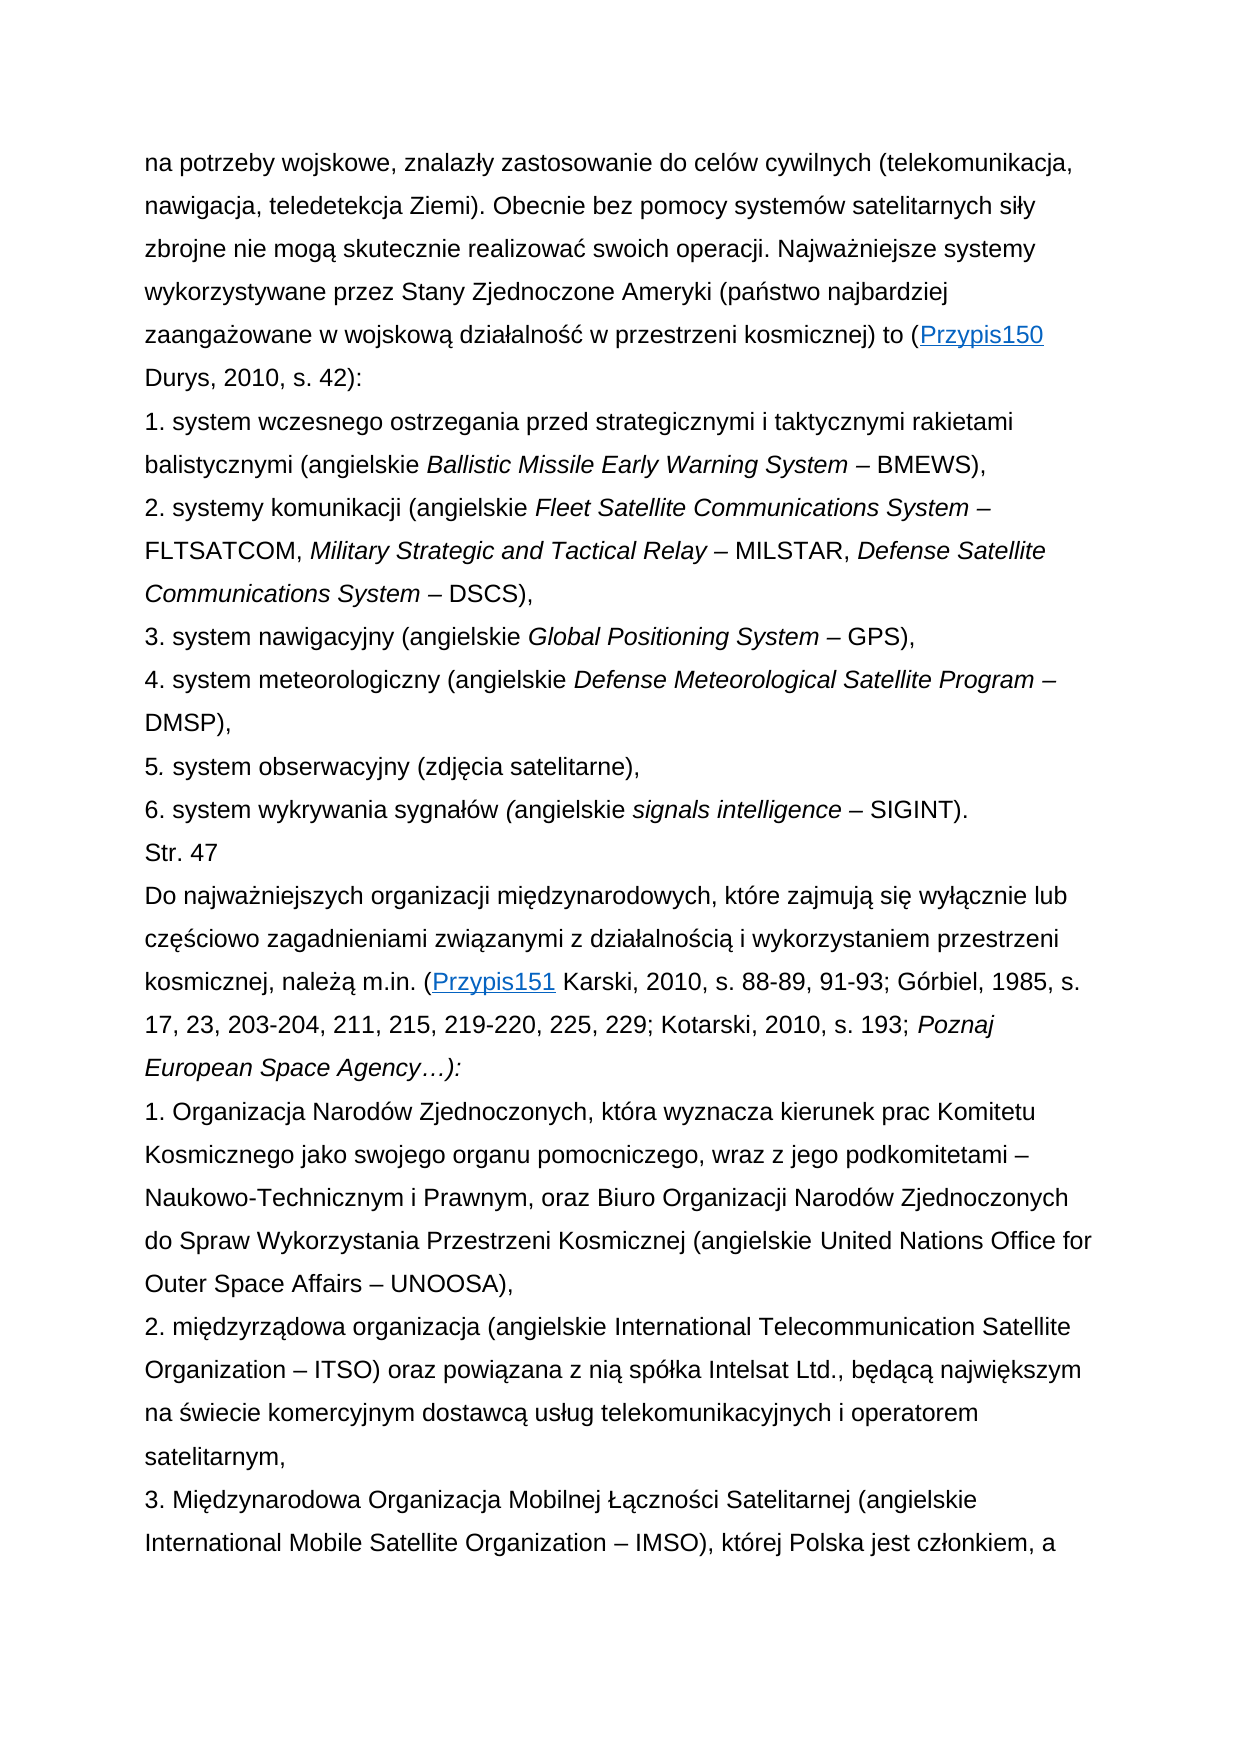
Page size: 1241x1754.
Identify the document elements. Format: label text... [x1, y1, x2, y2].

text 5. system obserwacyjny (zdjęcia satelitarne), [144, 751, 1096, 780]
text 2. międzyrządowa organizacja (angielskie International Telecommunication Satellite Organization – ITSO) oraz powiązana z nią spółka Intelsat Ltd., będącą największym na świecie komercyjnym dostawcą usług telekomunikacyjnych i operatorem satelitarnym, [144, 1312, 1096, 1470]
text 4. system meteorologiczny (angielskie Defense Meteorological Satellite Program – DMSP), [144, 665, 1096, 737]
text 3. Międzynarodowa Organizacja Mobilnej Łączności Satelitarnej (angielskie International Mobile Satellite Organization – IMSO), której Polska jest członkiem, a [144, 1484, 1096, 1556]
text Do najważniejszych organizacji międzynarodowych, które zajmują się wyłącznie lub częściowo zagadnieniami związanymi z działalnością i wykorzystaniem przestrzeni kosmicznej, należą m.in. (Przypis151 Karski, 2010, s. 88-89, 91-93; Górbiel, 1985, s. 17, 23, 203-204, 211, 215, 219-220, 225, 229; Kotarski, 2010, s. 193; Poznaj European Space Agency…): [144, 881, 1096, 1082]
text 3. system nawigacyjny (angielskie Global Positioning System – GPS), [144, 622, 1096, 651]
text 2. systemy komunikacji (angielskie Fleet Satellite Communications System – FLTSATCOM, Military Strategic and Tactical Relay – MILSTAR, Defense Satellite Communications System – DSCS), [144, 493, 1096, 608]
text 1. Organizacja Narodów Zjednoczonych, która wyznacza kierunek prac Komitetu Kosmicznego jako swojego organu pomocniczego, wraz z jego podkomitetami – Naukowo-Technicznym i Prawnym, oraz Biuro Organizacji Narodów Zjednoczonych do Spraw Wykorzystania Przestrzeni Kosmicznej (angielskie United Nations Office for Outer Space Affairs – UNOOSA), [144, 1096, 1096, 1298]
text na potrzeby wojskowe, znalazły zastosowanie do celów cywilnych (telekomunikacja, nawigacja, teledetekcja Ziemi). Obecnie bez pomocy systemów satelitarnych siły zbrojne nie mogą skutecznie realizować swoich operacji. Najważniejsze systemy wykorzystywane przez Stany Zjednoczone Ameryki (państwo najbardziej zaangażowane w wojskową działalność w przestrzeni kosmicznej) to (Przypis150 Durys, 2010, s. 42): [144, 148, 1096, 392]
text 1. system wczesnego ostrzegania przed strategicznymi i taktycznymi rakietami balistycznymi (angielskie Ballistic Missile Early Warning System – BMEWS), [144, 406, 1096, 478]
text Str. 47 [144, 838, 1096, 866]
text 6. system wykrywania sygnałów (angielskie signals intelligence – SIGINT). [144, 794, 1096, 823]
